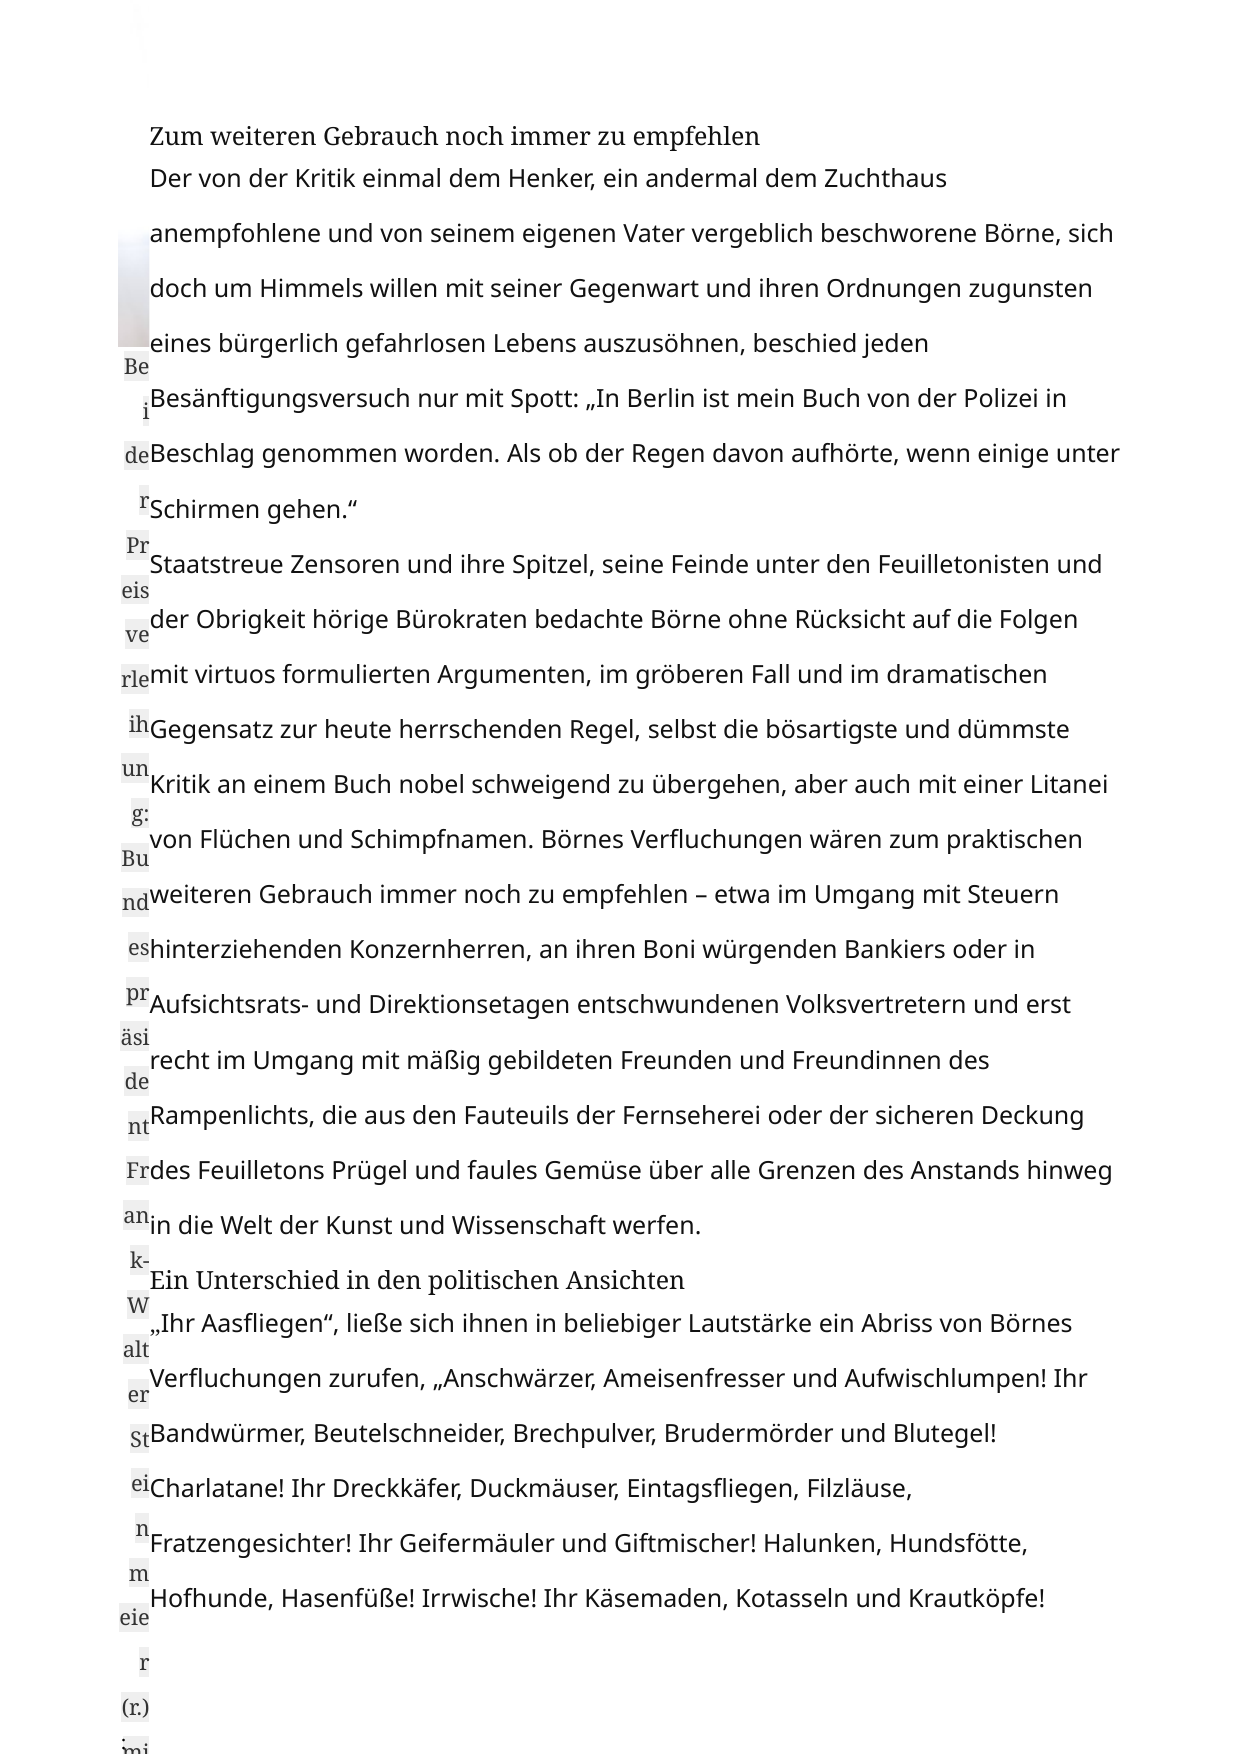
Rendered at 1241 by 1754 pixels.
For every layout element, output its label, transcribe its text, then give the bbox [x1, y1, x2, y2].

text Der von der Kritik einmal dem Henker, ein andermal dem Zuchthaus anempfohlene und von seinem eigenen Vater vergeblich beschworene Börne, sich doch um Himmels willen mit seiner Gegenwart und ihren Ordnungen zu­gunsten eines bürgerlich gefahrlosen Lebens auszusöhnen, beschied jeden Besänftigungsversuch nur mit Spott: „In Berlin ist mein Buch von der Polizei in Beschlag genommen worden. Als ob der Regen davon aufhörte, wenn einige unter Schirmen gehen.“ [149, 161, 1122, 525]
subtitle Ein Unterschied in den politischen Ansichten [149, 1263, 1122, 1297]
text „Ihr Aasfliegen“, ließe sich ihnen in beliebiger Lautstärke ein Abriss von Börnes Verfluchungen zurufen, „Anschwärzer, Ameisenfresser und Aufwischlumpen! Ihr Bandwürmer, Beutelschneider, Brechpulver, Brudermörder und Blutegel! Charlatane! Ihr Dreck­käfer, Duckmäuser, Eintagsfliegen, Filzläuse, Fratzengesichter! Ihr Geifer­mäuler und Giftmischer! Halunken, Hundsfötte, Hofhunde, Hasenfüße! Irrwische! Ihr Käsemaden, Kotasseln und Krautköpfe! [149, 1305, 1122, 1615]
subtitle Zum weiteren Gebrauch noch immer zu empfehlen [150, 118, 1122, 152]
text Bei der Preisverleihung: Bundespräsident Frank-Walter Steinmeier (r.) mit Christoph Ransmayr am Sonntag in Berlin Bild: dpa [118, 351, 149, 1754]
picture [118, 0, 150, 347]
text Staatstreue Zensoren und ihre Spitzel, seine Feinde unter den Feuilletonisten und der Obrigkeit hörige Bürokraten bedachte Börne ohne Rücksicht auf die Folgen mit virtuos formulierten Argumenten, im gröberen Fall und im dra­matischen Gegensatz zur heute herrschenden Regel, selbst die bösartigste und dümmste Kritik an einem Buch nobel schweigend zu übergehen, aber auch mit einer Litanei von Flüchen und Schimpfnamen. Börnes Verfluchungen wären zum praktischen weiteren Gebrauch immer noch zu empfehlen – etwa im Umgang mit Steuern hinter­ziehenden Konzernherren, an ihren Boni würgenden Bankiers oder in Aufsichtsrats- und Direktionsetagen entschwundenen Volksvertretern und erst recht im Umgang mit mäßig gebildeten Freunden und Freundinnen des Rampenlichts, die aus den Fauteuils der Fernseherei oder der sicheren Deckung des Feuilletons Prügel und faules Ge­müse über alle Grenzen des Anstands hinweg in die Welt der Kunst und Wissenschaft werfen. [149, 546, 1122, 1242]
